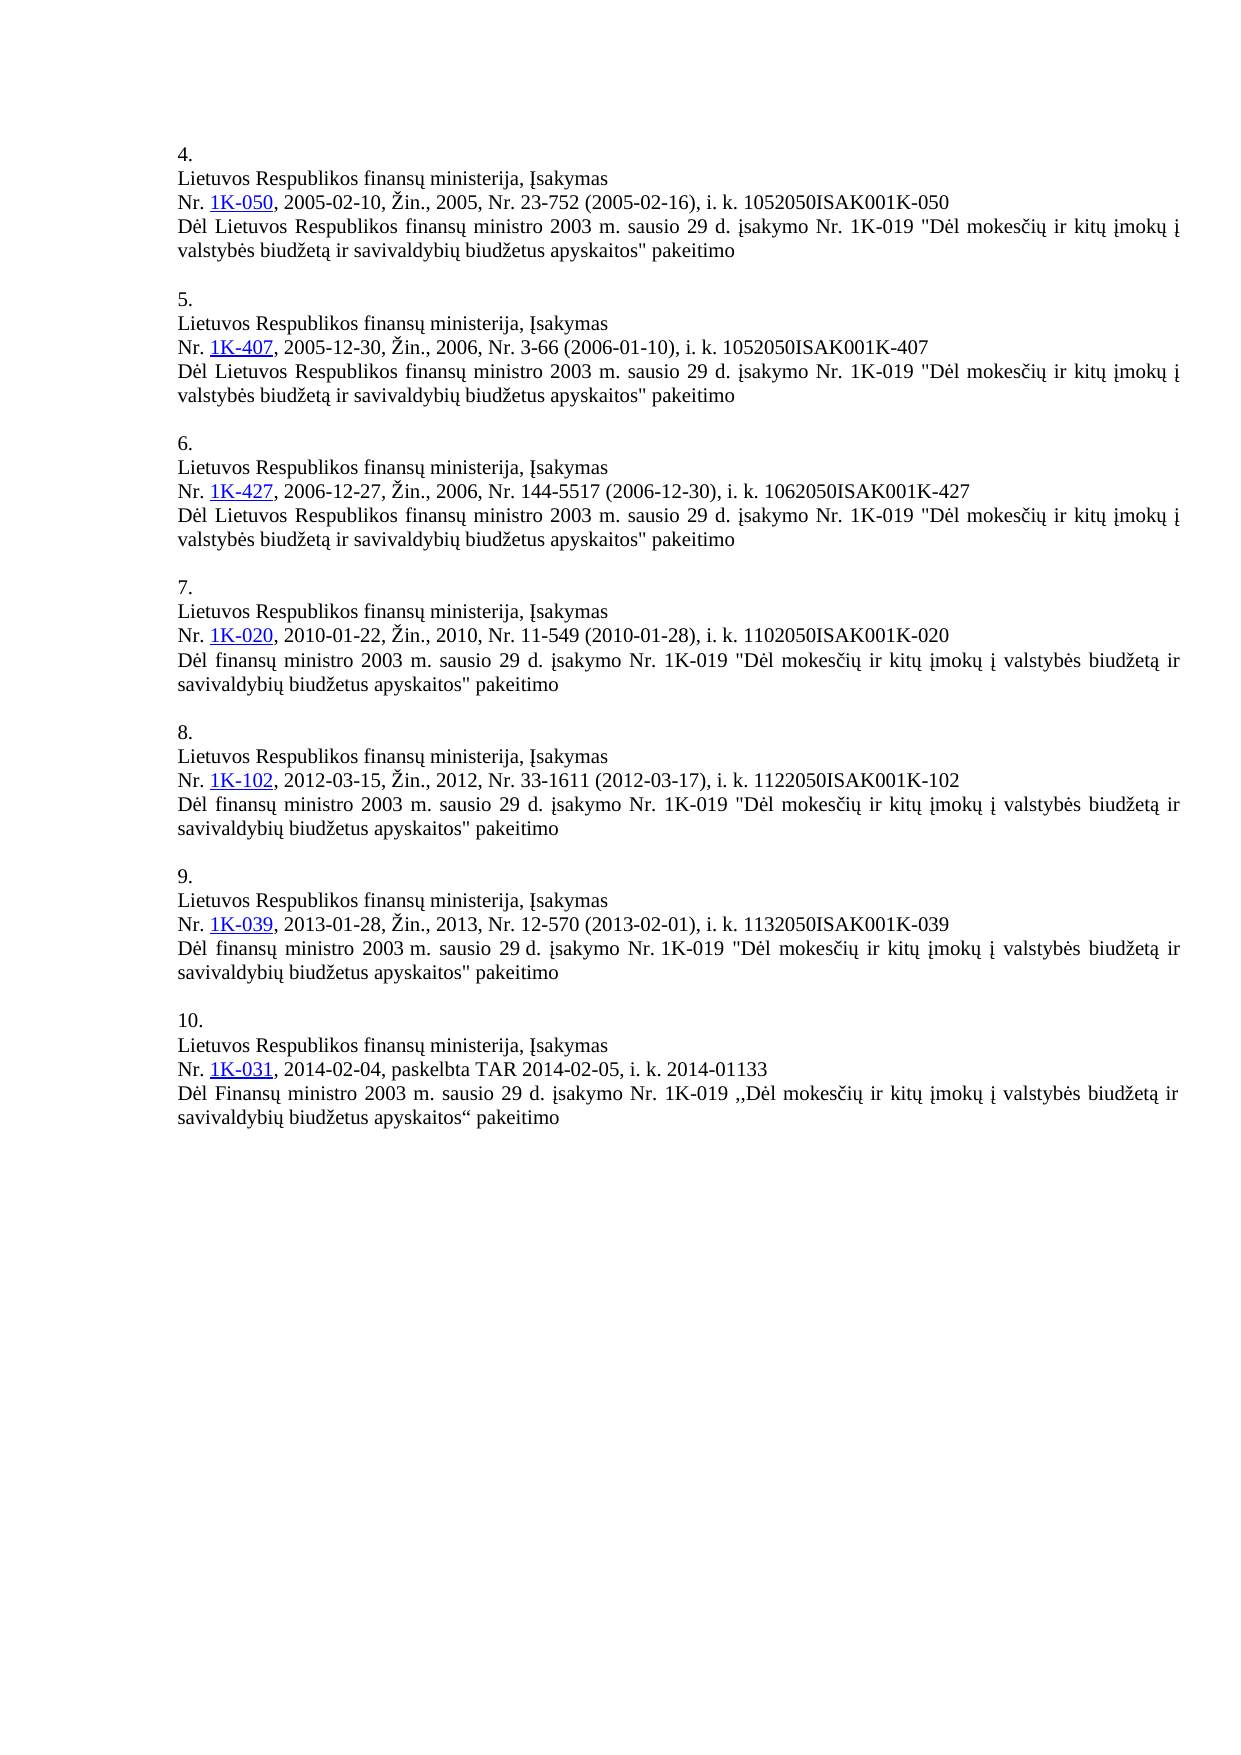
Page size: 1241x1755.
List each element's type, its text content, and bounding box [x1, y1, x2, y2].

text Dėl Lietuvos Respublikos finansų ministro 2003 m. sausio 29 d. įsakymo Nr. 1K-019 "Dėl mokesčių ir kitų įmokų į valstybės biudžetą ir savivaldybių biudžetus apyskaitos" pakeitimo [177, 359, 1181, 407]
text Nr. 1K-102, 2012-03-15, Žin., 2012, Nr. 33-1611 (2012-03-17), i. k. 1122050ISAK001K-102 [177, 768, 1181, 792]
text Dėl finansų ministro 2003 m. sausio 29 d. įsakymo Nr. 1K-019 "Dėl mokesčių ir kitų įmokų į valstybės biudžetą ir savivaldybių biudžetus apyskaitos" pakeitimo [177, 647, 1181, 696]
text Nr. 1K-039, 2013-01-28, Žin., 2013, Nr. 12-570 (2013-02-01), i. k. 1132050ISAK001K-039 [177, 912, 1181, 936]
text 6. [177, 431, 1181, 455]
text Nr. 1K-020, 2010-01-22, Žin., 2010, Nr. 11-549 (2010-01-28), i. k. 1102050ISAK001K-020 [177, 623, 1181, 647]
text 10. [177, 1008, 1181, 1032]
text Lietuvos Respublikos finansų ministerija, Įsakymas [177, 311, 1181, 335]
text Dėl finansų ministro 2003 m. sausio 29 d. įsakymo Nr. 1K-019 "Dėl mokesčių ir kitų įmokų į valstybės biudžetą ir savivaldybių biudžetus apyskaitos" pakeitimo [177, 792, 1181, 840]
text Dėl Lietuvos Respublikos finansų ministro 2003 m. sausio 29 d. įsakymo Nr. 1K-019 "Dėl mokesčių ir kitų įmokų į valstybės biudžetą ir savivaldybių biudžetus apyskaitos" pakeitimo [177, 503, 1181, 551]
text Lietuvos Respublikos finansų ministerija, Įsakymas [177, 166, 1181, 190]
text 5. [177, 287, 1181, 311]
text Nr. 1K-407, 2005-12-30, Žin., 2006, Nr. 3-66 (2006-01-10), i. k. 1052050ISAK001K-407 [177, 335, 1181, 359]
text 8. [177, 720, 1181, 744]
text Lietuvos Respublikos finansų ministerija, Įsakymas [177, 599, 1181, 623]
text Nr. 1K-031, 2014-02-04, paskelbta TAR 2014-02-05, i. k. 2014-01133 [177, 1057, 1181, 1081]
text Lietuvos Respublikos finansų ministerija, Įsakymas [177, 744, 1181, 768]
text Lietuvos Respublikos finansų ministerija, Įsakymas [177, 888, 1181, 912]
text Nr. 1K-050, 2005-02-10, Žin., 2005, Nr. 23-752 (2005-02-16), i. k. 1052050ISAK001K-050 [177, 190, 1181, 214]
text 4. [177, 142, 1181, 166]
text Nr. 1K-427, 2006-12-27, Žin., 2006, Nr. 144-5517 (2006-12-30), i. k. 1062050ISAK001K-427 [177, 479, 1181, 503]
text Dėl finansų ministro 2003 m. sausio 29 d. įsakymo Nr. 1K-019 "Dėl mokesčių ir kitų įmokų į valstybės biudžetą ir savivaldybių biudžetus apyskaitos" pakeitimo [177, 936, 1181, 984]
text 9. [177, 864, 1181, 888]
text Lietuvos Respublikos finansų ministerija, Įsakymas [177, 455, 1181, 479]
text Dėl Finansų ministro 2003 m. sausio 29 d. įsakymo Nr. 1K-019 ,,Dėl mokesčių ir kitų įmokų į valstybės biudžetą ir savivaldybių biudžetus apyskaitos“ pakeitimo [177, 1081, 1181, 1129]
text Dėl Lietuvos Respublikos finansų ministro 2003 m. sausio 29 d. įsakymo Nr. 1K-019 "Dėl mokesčių ir kitų įmokų į valstybės biudžetą ir savivaldybių biudžetus apyskaitos" pakeitimo [177, 214, 1181, 262]
text Lietuvos Respublikos finansų ministerija, Įsakymas [177, 1032, 1181, 1057]
text 7. [177, 575, 1181, 599]
